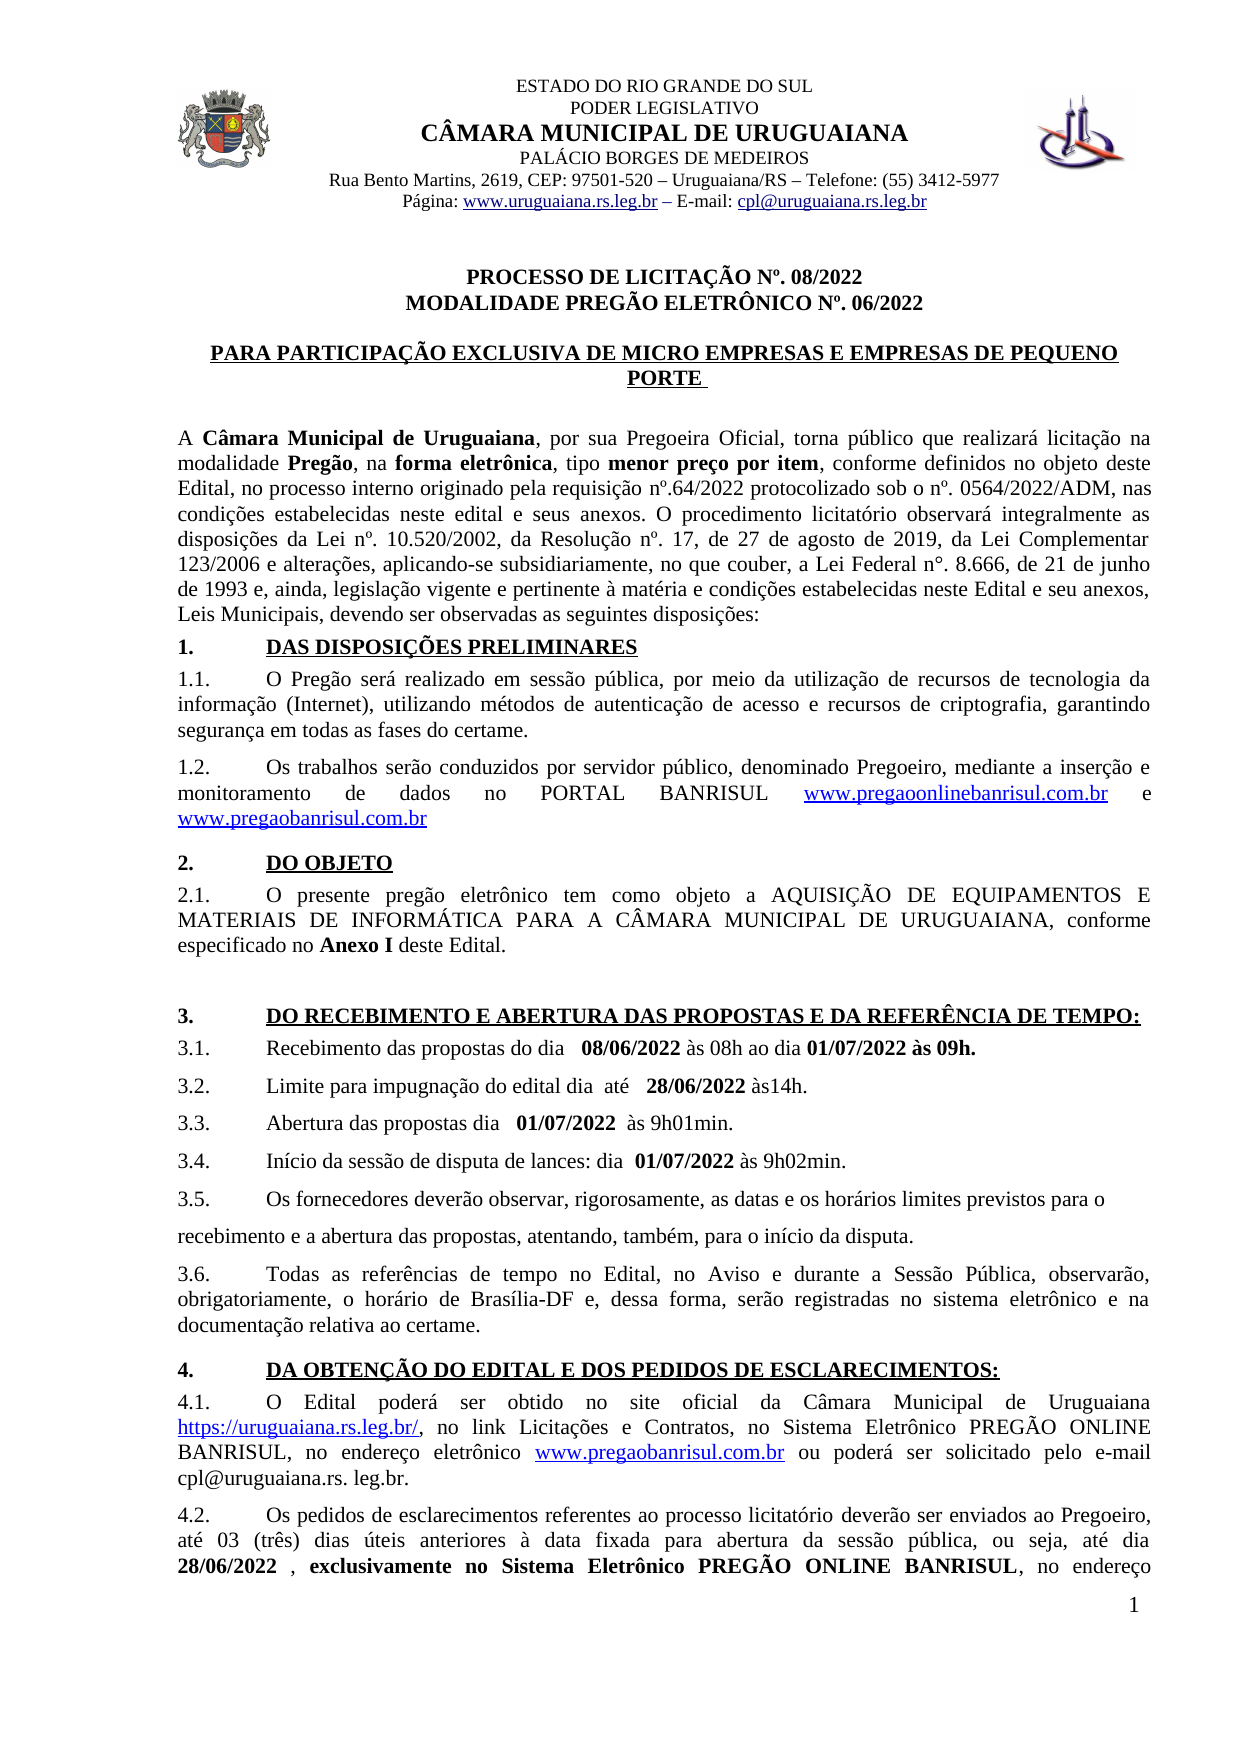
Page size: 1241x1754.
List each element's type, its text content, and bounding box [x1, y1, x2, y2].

list Os pedidos de esclarecimentos referentes ao processo licitatório deverão ser enviados ao Pregoeiro, até 03 (três) dias úteis anteriores à data fixada para abertura da sessão pública, ou seja, até dia 28/06/2022 , exclusivamente no Sistema Eletrônico PREGÃO ONLINE BANRISUL, no endereço [177, 1502, 1152, 1578]
list O Pregão será realizado em sessão pública, por meio da utilização de recursos de tecnologia da informação (Internet), utilizando métodos de autenticação de acesso e recursos de criptografia, garantindo segurança em todas as fases do certame. [177, 666, 1152, 742]
text A Câmara Municipal de Uruguaiana, por sua Pregoeira Oficial, torna público que realizará licitação na modalidade Pregão, na forma eletrônica, tipo menor preço por item, conforme definidos no objeto deste Edital, no processo interno originado pela requisição nº.64/2022 protocolizado sob o nº. 0564/2022/ADM, nas condições estabelecidas neste edital e seus anexos. O procedimento licitatório observará integralmente as disposições da Lei nº. 10.520/2002, da Resolução nº. 17, de 27 de agosto de 2019, da Lei Complementar 123/2006 e alterações, aplicando-se subsidiariamente, no que couber, a Lei Federal n°. 8.666, de 21 de junho de 1993 e, ainda, legislação vigente e pertinente à matéria e condições estabelecidas neste Edital e seu anexos, Leis Municipais, devendo ser observadas as seguintes disposições: [177, 425, 1152, 627]
list DAS DISPOSIÇÕES PRELIMINARES [177, 634, 1152, 659]
list Recebimento das propostas do dia 08/06/2022 às 08h ao dia 01/07/2022 às 09h. [177, 1035, 1152, 1060]
list Limite para impugnação do edital dia até 28/06/2022 às14h. [177, 1073, 1152, 1098]
list Os trabalhos serão conduzidos por servidor público, denominado Pregoeiro, mediante a inserção e monitoramento de dados no PORTAL BANRISUL www.pregaoonlinebanrisul.com.br e www.pregaobanrisul.com.br [177, 754, 1152, 830]
list Início da sessão de disputa de lances: dia 01/07/2022 às 9h02min. [177, 1148, 1152, 1173]
picture [1025, 89, 1135, 173]
text MODALIDADE PREGÃO ELETRÔNICO Nº. 06/2022 [177, 289, 1152, 315]
list Os fornecedores deverão observar, rigorosamente, as datas e os horários limites previstos para o [177, 1186, 1152, 1211]
list Abertura das propostas dia 01/07/2022 às 9h01min. [177, 1110, 1152, 1136]
text PARA PARTICIPAÇÃO EXCLUSIVA DE MICRO EMPRESAS E EMPRESAS DE PEQUENO PORTE [177, 340, 1152, 390]
list Todas as referências de tempo no Edital, no Aviso e durante a Sessão Pública, observarão, obrigatoriamente, o horário de Brasília-DF e, dessa forma, serão registradas no sistema eletrônico e na documentação relativa ao certame. [177, 1261, 1152, 1337]
picture [177, 88, 272, 169]
list O Edital poderá ser obtido no site oficial da Câmara Municipal de Uruguaiana https://uruguaiana.rs.leg.br/, no link Licitações e Contratos, no Sistema Eletrônico PREGÃO ONLINE BANRISUL, no endereço eletrônico www.pregaobanrisul.com.br ou poderá ser solicitado pelo e-mail cpl@uruguaiana.rs. leg.br. [177, 1389, 1152, 1490]
list DA OBTENÇÃO DO EDITAL E DOS PEDIDOS DE ESCLARECIMENTOS: [177, 1357, 1152, 1382]
list DO OBJETO [177, 850, 1152, 875]
list O presente pregão eletrônico tem como objeto a AQUISIÇÃO DE EQUIPAMENTOS E MATERIAIS DE INFORMÁTICA PARA A CÂMARA MUNICIPAL DE URUGUAIANA, conforme especificado no Anexo I deste Edital. [177, 882, 1152, 958]
text PROCESSO DE LICITAÇÃO Nº. 08/2022 [177, 264, 1152, 289]
list recebimento e a abertura das propostas, atentando, também, para o início da disputa. [177, 1223, 1152, 1249]
list DO RECEBIMENTO E ABERTURA DAS PROPOSTAS E DA REFERÊNCIA DE TEMPO: [177, 1003, 1152, 1028]
